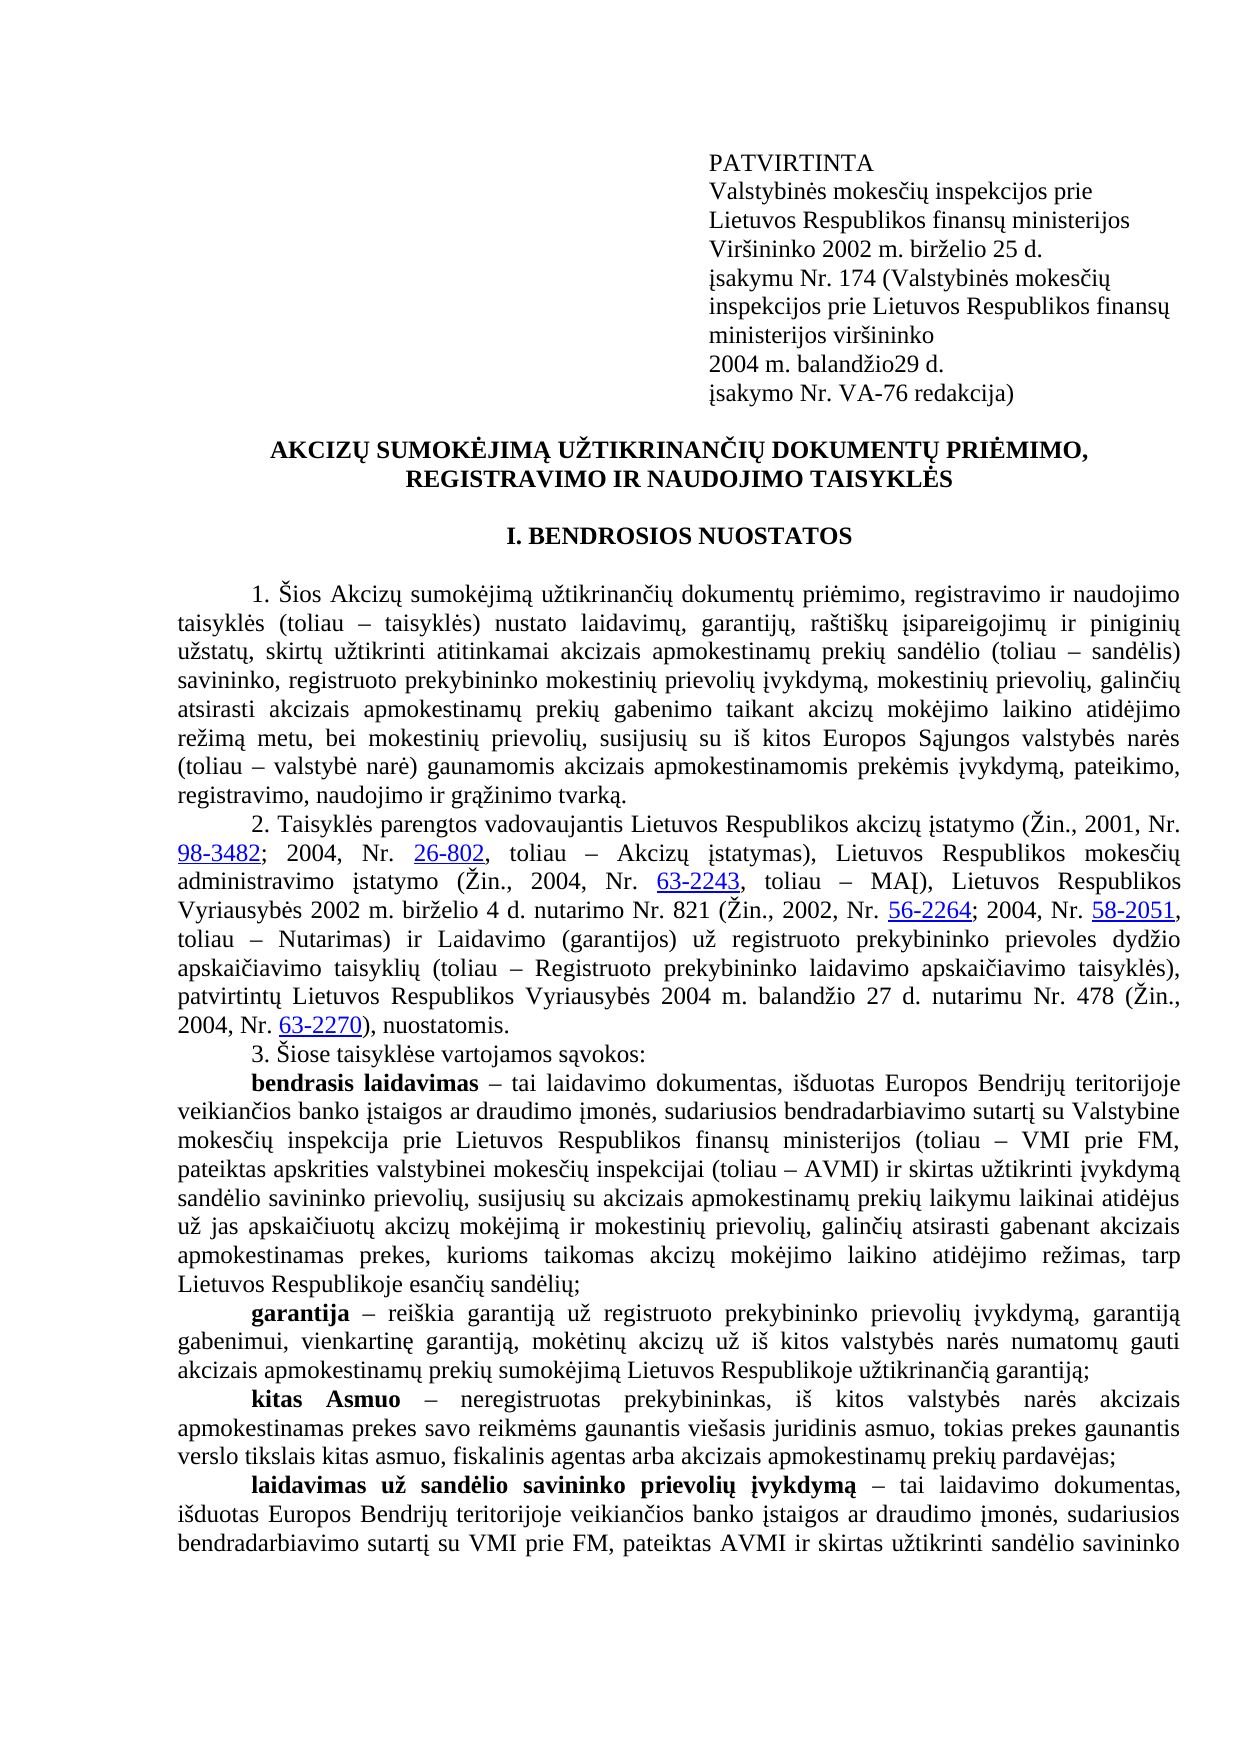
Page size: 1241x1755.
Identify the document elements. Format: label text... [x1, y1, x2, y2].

text įsakymu Nr. 174 (Valstybinės mokesčių [177, 263, 1181, 291]
text bendrasis laidavimas – tai laidavimo dokumentas, išduotas Europos Bendrijų teritorijoje veikiančios banko įstaigos ar draudimo įmonės, sudariusios bendradarbiavimo sutartį su Valstybine mokesčių inspekcija prie Lietuvos Respublikos finansų ministerijos (toliau – VMI prie FM, pateiktas apskrities valstybinei mokesčių inspekcijai (toliau – AVMI) ir skirtas užtikrinti įvykdymą sandėlio savininko prievolių, susijusių su akcizais apmokestinamų prekių laikymu laikinai atidėjus už jas apskaičiuotų akcizų mokėjimą ir mokestinių prievolių, galinčių atsirasti gabenant akcizais apmokestinamas prekes, kurioms taikomas akcizų mokėjimo laikino atidėjimo režimas, tarp Lietuvos Respublikoje esančių sandėlių; [177, 1068, 1181, 1298]
text laidavimas už sandėlio savininko prievolių įvykdymą – tai laidavimo dokumentas, išduotas Europos Bendrijų teritorijoje veikiančios banko įstaigos ar draudimo įmonės, sudariusios bendradarbiavimo sutartį su VMI prie FM, pateiktas AVMI ir skirtas užtikrinti sandėlio savininko [177, 1470, 1181, 1556]
text AKCIZŲ SUMOKĖJIMĄ UŽTIKRINANČIŲ DOKUMENTŲ PRIĖMIMO, REGISTRAVIMO IR NAUDOJIMO TAISYKLĖS [177, 435, 1181, 493]
text inspekcijos prie Lietuvos Respublikos finansų [177, 291, 1181, 320]
text 2. Taisyklės parengtos vadovaujantis Lietuvos Respublikos akcizų įstatymo (Žin., 2001, Nr. 98-3482; 2004, Nr. 26-802, toliau – Akcizų įstatymas), Lietuvos Respublikos mokesčių administravimo įstatymo (Žin., 2004, Nr. 63-2243, toliau – MAĮ), Lietuvos Respublikos Vyriausybės 2002 m. birželio 4 d. nutarimo Nr. 821 (Žin., 2002, Nr. 56-2264; 2004, Nr. 58-2051, toliau – Nutarimas) ir Laidavimo (garantijos) už registruoto prekybininko prievoles dydžio apskaičiavimo taisyklių (toliau – Registruoto prekybininko laidavimo apskaičiavimo taisyklės), patvirtintų Lietuvos Respublikos Vyriausybės 2004 m. balandžio 27 d. nutarimu Nr. 478 (Žin., 2004, Nr. 63-2270), nuostatomis. [177, 809, 1181, 1039]
text Viršininko 2002 m. birželio 25 d. [177, 234, 1181, 263]
text garantija – reiškia garantiją už registruoto prekybininko prievolių įvykdymą, garantiją gabenimui, vienkartinę garantiją, mokėtinų akcizų už iš kitos valstybės narės numatomų gauti akcizais apmokestinamų prekių sumokėjimą Lietuvos Respublikoje užtikrinančią garantiją; [177, 1298, 1181, 1384]
text Valstybinės mokesčių inspekcijos prie [177, 176, 1181, 205]
text įsakymo Nr. VA-76 redakcija) [177, 378, 1181, 406]
text I. BENDROSIOS NUOSTATOS [177, 521, 1181, 550]
text kitas Asmuo – neregistruotas prekybininkas, iš kitos valstybės narės akcizais apmokestinamas prekes savo reikmėms gaunantis viešasis juridinis asmuo, tokias prekes gaunantis verslo tikslais kitas asmuo, fiskalinis agentas arba akcizais apmokestinamų prekių pardavėjas; [177, 1384, 1181, 1470]
text Lietuvos Respublikos finansų ministerijos [177, 205, 1181, 234]
text PATVIRTINTA [177, 148, 1181, 176]
text 2004 m. balandžio29 d. [177, 349, 1181, 378]
text 1. Šios Akcizų sumokėjimą užtikrinančių dokumentų priėmimo, registravimo ir naudojimo taisyklės (toliau – taisyklės) nustato laidavimų, garantijų, raštiškų įsipareigojimų ir piniginių užstatų, skirtų užtikrinti atitinkamai akcizais apmokestinamų prekių sandėlio (toliau – sandėlis) savininko, registruoto prekybininko mokestinių prievolių įvykdymą, mokestinių prievolių, galinčių atsirasti akcizais apmokestinamų prekių gabenimo taikant akcizų mokėjimo laikino atidėjimo režimą metu, bei mokestinių prievolių, susijusių su iš kitos Europos Sąjungos valstybės narės (toliau – valstybė narė) gaunamomis akcizais apmokestinamomis prekėmis įvykdymą, pateikimo, registravimo, naudojimo ir grąžinimo tvarką. [177, 579, 1181, 809]
text ministerijos viršininko [177, 320, 1181, 349]
text 3. Šiose taisyklėse vartojamos sąvokos: [177, 1039, 1181, 1068]
